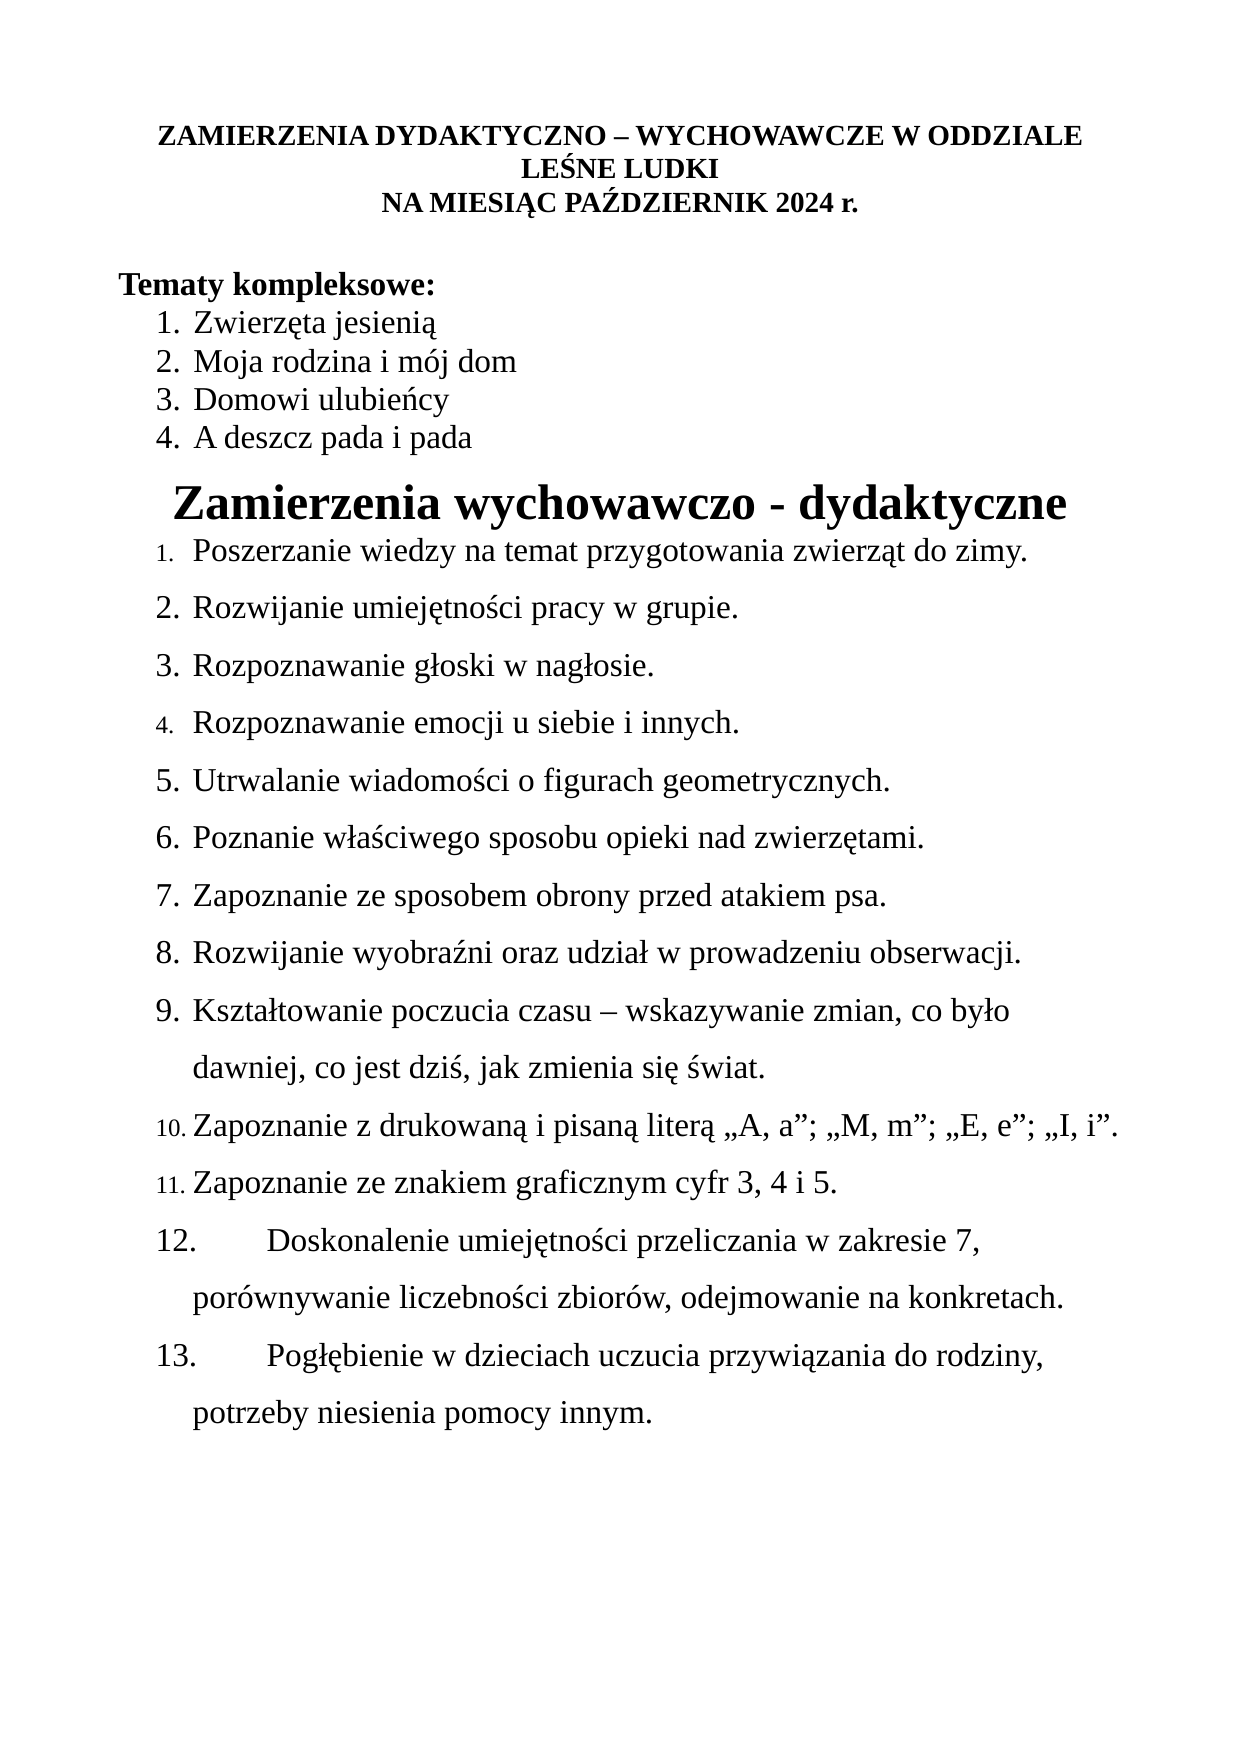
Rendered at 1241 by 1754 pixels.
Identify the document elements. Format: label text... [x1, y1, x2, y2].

list NA MIESIĄC PAŹDZIERNIK 2024 r. [118, 185, 1122, 219]
list Rozwijanie wyobraźni oraz udział w prowadzeniu obserwacji. [155, 932, 1122, 971]
list Rozpoznawanie emocji u siebie i innych. [155, 702, 1122, 741]
list Utrwalanie wiadomości o figurach geometrycznych. [155, 760, 1122, 798]
list ZAMIERZENIA DYDAKTYCZNO – WYCHOWAWCZE W ODDZIALE LEŚNE LUDKI [118, 118, 1122, 185]
text Zamierzenia wychowawczo - dydaktyczne [118, 472, 1122, 530]
list Zapoznanie ze znakiem graficznym cyfr 3, 4 i 5. [155, 1162, 1122, 1201]
list Kształtowanie poczucia czasu – wskazywanie zmian, co było dawniej, co jest dziś, jak zmienia się świat. [155, 990, 1122, 1086]
list Rozpoznawanie głoski w nagłosie. [155, 645, 1122, 683]
list Domowi ulubieńcy [156, 379, 1122, 417]
list Zapoznanie ze sposobem obrony przed atakiem psa. [155, 875, 1122, 913]
list Poznanie właściwego sposobu opieki nad zwierzętami. [155, 817, 1122, 856]
list A deszcz pada i pada [156, 417, 1122, 456]
list Zwierzęta jesienią [156, 302, 1122, 341]
text Tematy kompleksowe: [118, 264, 1122, 302]
list Pogłębienie w dzieciach uczucia przywiązania do rodziny, potrzeby niesienia pomocy innym. [155, 1335, 1122, 1431]
list Zapoznanie z drukowaną i pisaną literą „A, a”; „M, m”; „E, e”; „I, i”. [155, 1105, 1122, 1143]
list Rozwijanie umiejętności pracy w grupie. [155, 587, 1122, 626]
list Moja rodzina i mój dom [156, 341, 1122, 379]
list Poszerzanie wiedzy na temat przygotowania zwierząt do zimy. [155, 530, 1122, 568]
list Doskonalenie umiejętności przeliczania w zakresie 7, porównywanie liczebności zbiorów, odejmowanie na konkretach. [155, 1220, 1122, 1316]
